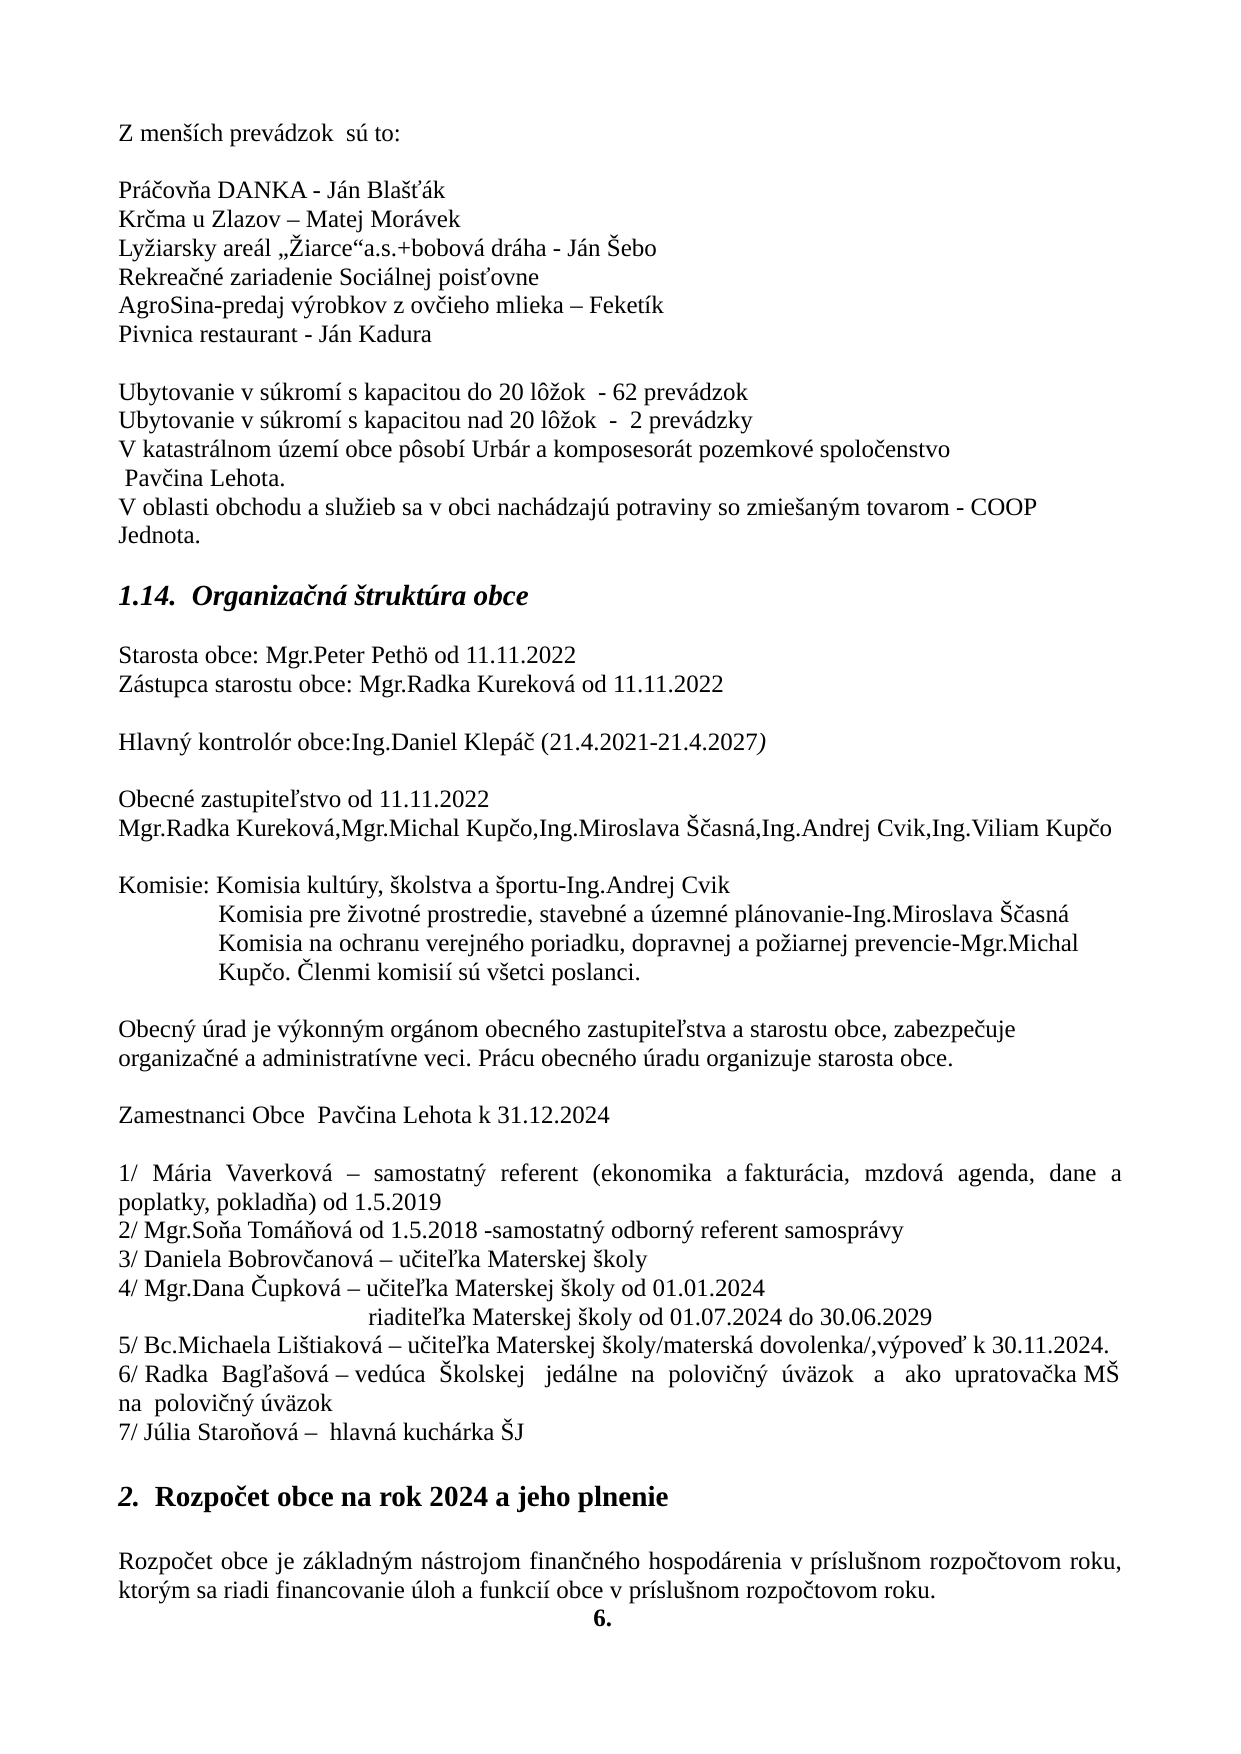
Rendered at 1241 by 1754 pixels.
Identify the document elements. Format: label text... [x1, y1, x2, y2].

text Ubytovanie v súkromí s kapacitou do 20 lôžok - 62 prevádzok [118, 377, 1122, 406]
text Zamestnanci Obce Pavčina Lehota k 31.12.2024 [118, 1100, 1122, 1129]
text Ubytovanie v súkromí s kapacitou nad 20 lôžok - 2 prevádzky [118, 406, 1122, 434]
text V oblasti obchodu a služieb sa v obci nachádzajú potraviny so zmiešaným tovarom - COOP Jednota. [118, 492, 1122, 549]
text 3/ Daniela Bobrovčanová – učiteľka Materskej školy [118, 1244, 1122, 1273]
text riaditeľka Materskej školy od 01.07.2024 do 30.06.2029 [118, 1302, 1122, 1330]
text AgroSina-predaj výrobkov z ovčieho mlieka – Feketík [118, 291, 1122, 319]
text Krčma u Zlazov – Matej Morávek [118, 204, 1122, 233]
text Zástupca starostu obce: Mgr.Radka Kureková od 11.11.2022 [118, 669, 1122, 698]
text V katastrálnom území obce pôsobí Urbár a komposesorát pozemkové spoločenstvo [118, 434, 1122, 463]
text Kupčo. Členmi komisií sú všetci poslanci. [118, 957, 1122, 985]
text 4/ Mgr.Dana Čupková – učiteľka Materskej školy od 01.01.2024 [118, 1273, 1122, 1302]
text 1.14. Organizačná štruktúra obce [118, 578, 1122, 612]
text 2. Rozpočet obce na rok 2024 a jeho plnenie [118, 1479, 1122, 1512]
text Z menších prevádzok sú to: [118, 118, 1122, 147]
text 5/ Bc.Michaela Lištiaková – učiteľka Materskej školy/materská dovolenka/,výpoveď k 30.11.2024. [118, 1330, 1122, 1359]
text 6/ Radka Bagľašová – vedúca Školskej jedálne na polovičný úväzok a ako upratovačka MŠ na polovičný úväzok [118, 1359, 1122, 1417]
text Lyžiarsky areál „Žiarce“a.s.+bobová dráha - Ján Šebo [118, 233, 1122, 262]
text 2/ Mgr.Soňa Tomáňová od 1.5.2018 -samostatný odborný referent samosprávy [118, 1215, 1122, 1244]
text Komisia na ochranu verejného poriadku, dopravnej a požiarnej prevencie-Mgr.Michal [118, 928, 1122, 957]
text Obecný úrad je výkonným orgánom obecného zastupiteľstva a starostu obce, zabezpečuje organizačné a administratívne veci. Prácu obecného úradu organizuje starosta obce. [118, 1014, 1122, 1072]
text Pivnica restaurant - Ján Kadura [118, 319, 1122, 348]
text Starosta obce: Mgr.Peter Pethö od 11.11.2022 [118, 640, 1122, 669]
text Práčovňa DANKA - Ján Blašťák [118, 176, 1122, 204]
text Obecné zastupiteľstvo od 11.11.2022 [118, 784, 1122, 813]
text 6. [118, 1603, 1122, 1632]
text Rozpočet obce je základným nástrojom finančného hospodárenia v príslušnom rozpočtovom roku, ktorým sa riadi financovanie úloh a funkcií obce v príslušnom rozpočtovom roku. [118, 1546, 1122, 1603]
text 7/ Júlia Staroňová – hlavná kuchárka ŠJ [118, 1417, 1122, 1445]
text Rekreačné zariadenie Sociálnej poisťovne [118, 262, 1122, 291]
text Komisie: Komisia kultúry, školstva a športu-Ing.Andrej Cvik [118, 870, 1122, 899]
text Komisia pre životné prostredie, stavebné a územné plánovanie-Ing.Miroslava Ščasná [118, 899, 1122, 928]
text Mgr.Radka Kureková,Mgr.Michal Kupčo,Ing.Miroslava Ščasná,Ing.Andrej Cvik,Ing.Viliam Kupčo [118, 813, 1122, 842]
text Pavčina Lehota. [118, 463, 1122, 492]
text 1/ Mária Vaverková – samostatný referent (ekonomika a fakturácia, mzdová agenda, dane a poplatky, pokladňa) od 1.5.2019 [118, 1158, 1122, 1215]
text Hlavný kontrolór obce:Ing.Daniel Klepáč (21.4.2021-21.4.2027) [118, 727, 1122, 755]
